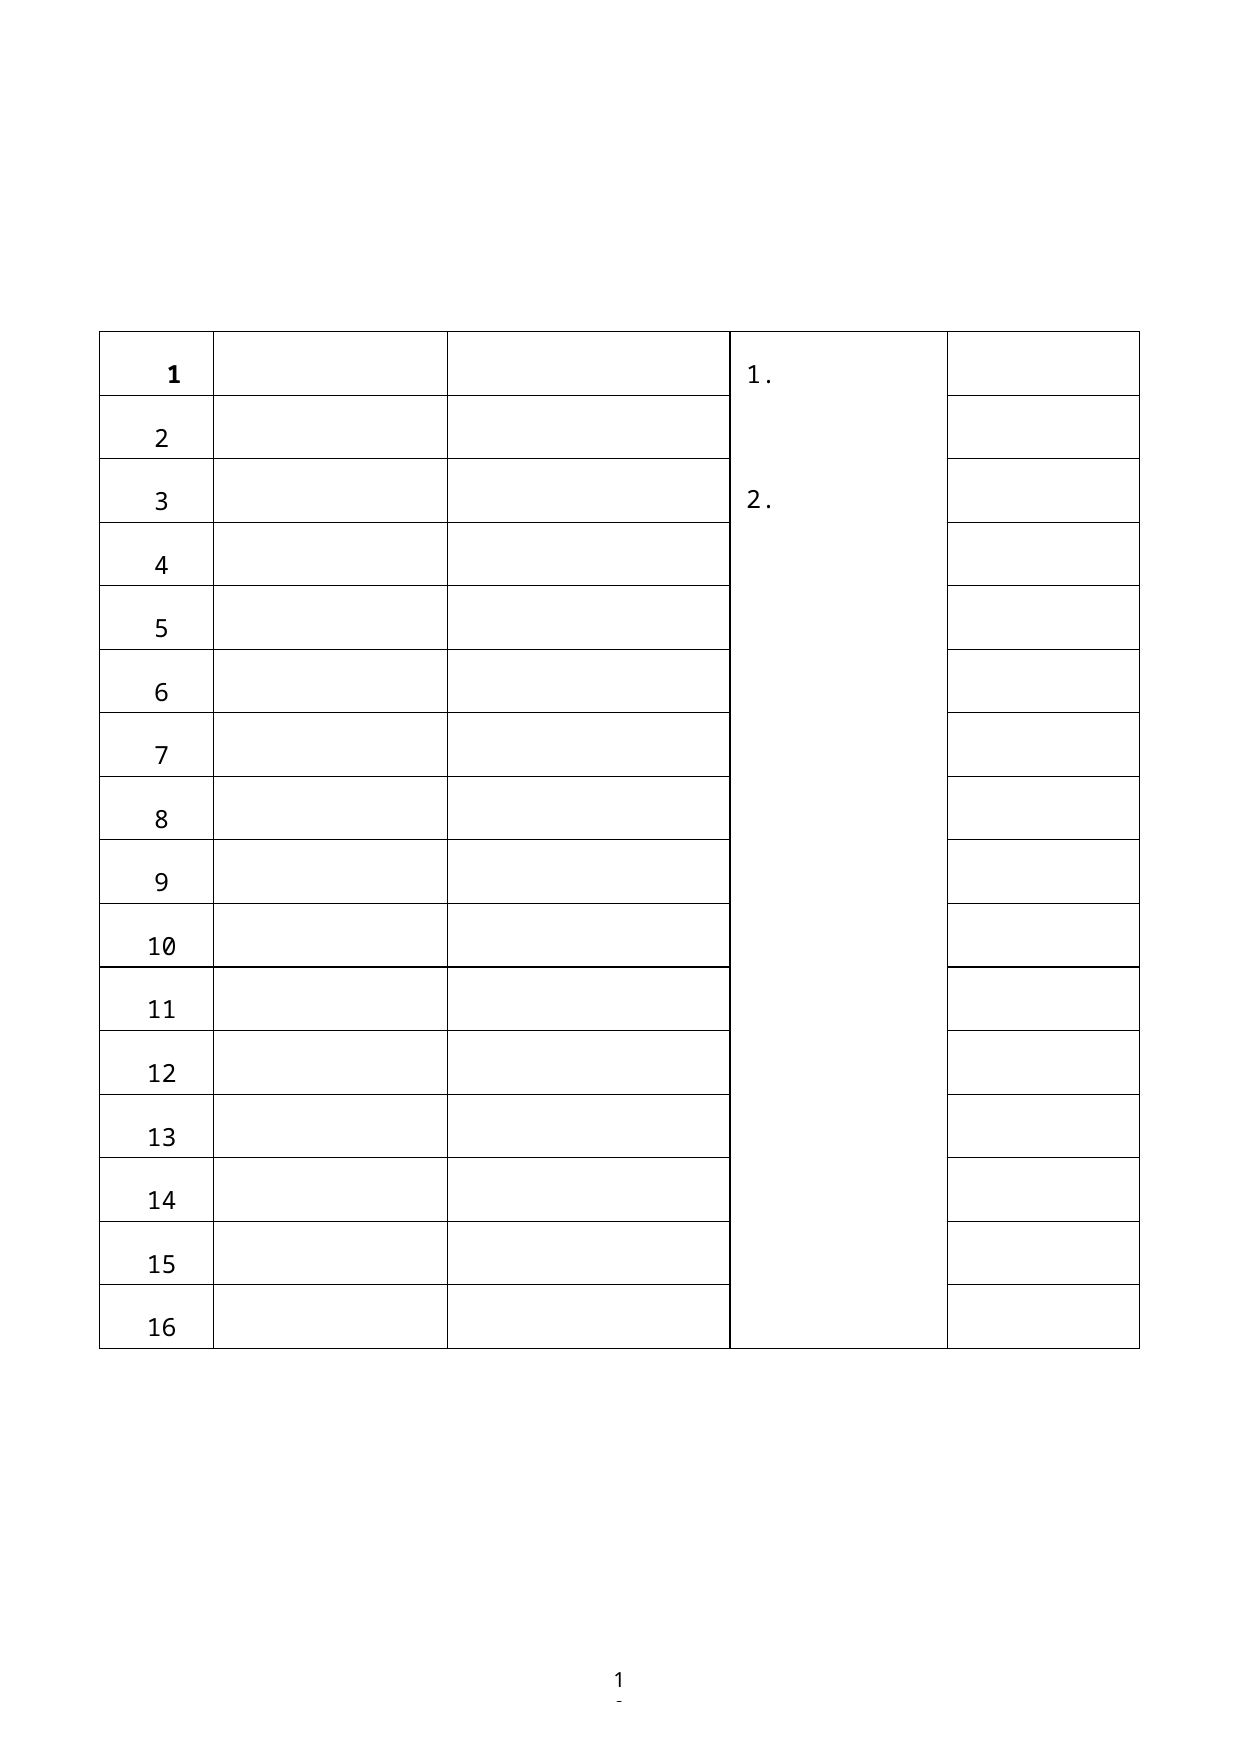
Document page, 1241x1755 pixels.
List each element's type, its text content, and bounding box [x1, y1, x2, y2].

table_cell [948, 396, 1139, 458]
table_cell 12 [100, 1031, 213, 1093]
table_cell 1 [100, 332, 213, 394]
table_cell [948, 332, 1139, 394]
table_cell [948, 840, 1139, 903]
table_cell [448, 1031, 729, 1093]
table_cell 15 [100, 1222, 213, 1284]
table_cell [214, 968, 447, 1030]
table_cell 11 [100, 968, 213, 1030]
table_cell 3 [100, 459, 213, 522]
table_cell [448, 1158, 729, 1221]
table_cell [214, 1285, 447, 1348]
table_cell [214, 332, 447, 394]
table_cell [448, 459, 729, 522]
table_cell [214, 586, 447, 649]
table_cell [448, 1095, 729, 1157]
table_cell [948, 1031, 1139, 1093]
table_cell 9 [100, 840, 213, 903]
table_cell 4 [100, 523, 213, 585]
table_cell [448, 332, 729, 394]
table_cell [948, 1222, 1139, 1284]
table_cell [448, 968, 729, 1030]
table_cell [214, 1031, 447, 1093]
table_cell [214, 840, 447, 903]
table_cell [948, 1158, 1139, 1221]
table_cell [214, 904, 447, 966]
table_cell [948, 586, 1139, 649]
table_cell 14 [100, 1158, 213, 1221]
table_cell [214, 523, 447, 585]
table_cell 5 [100, 586, 213, 649]
table_cell 13 [100, 1095, 213, 1157]
table_cell 16 [100, 1285, 213, 1348]
table_cell [214, 713, 447, 776]
table_cell [448, 777, 729, 839]
table_cell [448, 713, 729, 776]
table_cell [948, 1285, 1139, 1348]
table_cell 7 [100, 713, 213, 776]
table_cell [948, 904, 1139, 966]
table_cell [214, 459, 447, 522]
table_cell [448, 523, 729, 585]
table_cell [214, 396, 447, 458]
table_cell [948, 777, 1139, 839]
table_cell [448, 1222, 729, 1284]
table_cell [448, 650, 729, 712]
table_cell [214, 1095, 447, 1157]
table_cell 6 [100, 650, 213, 712]
table_cell [948, 523, 1139, 585]
table_cell [448, 840, 729, 903]
table_cell 2 [100, 396, 213, 458]
table_cell [948, 968, 1139, 1030]
table_cell [214, 1222, 447, 1284]
table_cell [948, 713, 1139, 776]
table_cell [214, 1158, 447, 1221]
table_cell [214, 777, 447, 839]
table_cell [448, 1285, 729, 1348]
table_cell [448, 396, 729, 458]
table_cell [448, 586, 729, 649]
table_cell 1. 2. [731, 332, 947, 1348]
table_cell [214, 650, 447, 712]
table_cell 8 [100, 777, 213, 839]
table_cell [948, 459, 1139, 522]
table_cell [448, 904, 729, 966]
table_cell 10 [100, 904, 213, 966]
table_cell [948, 1095, 1139, 1157]
table_cell [948, 650, 1139, 712]
